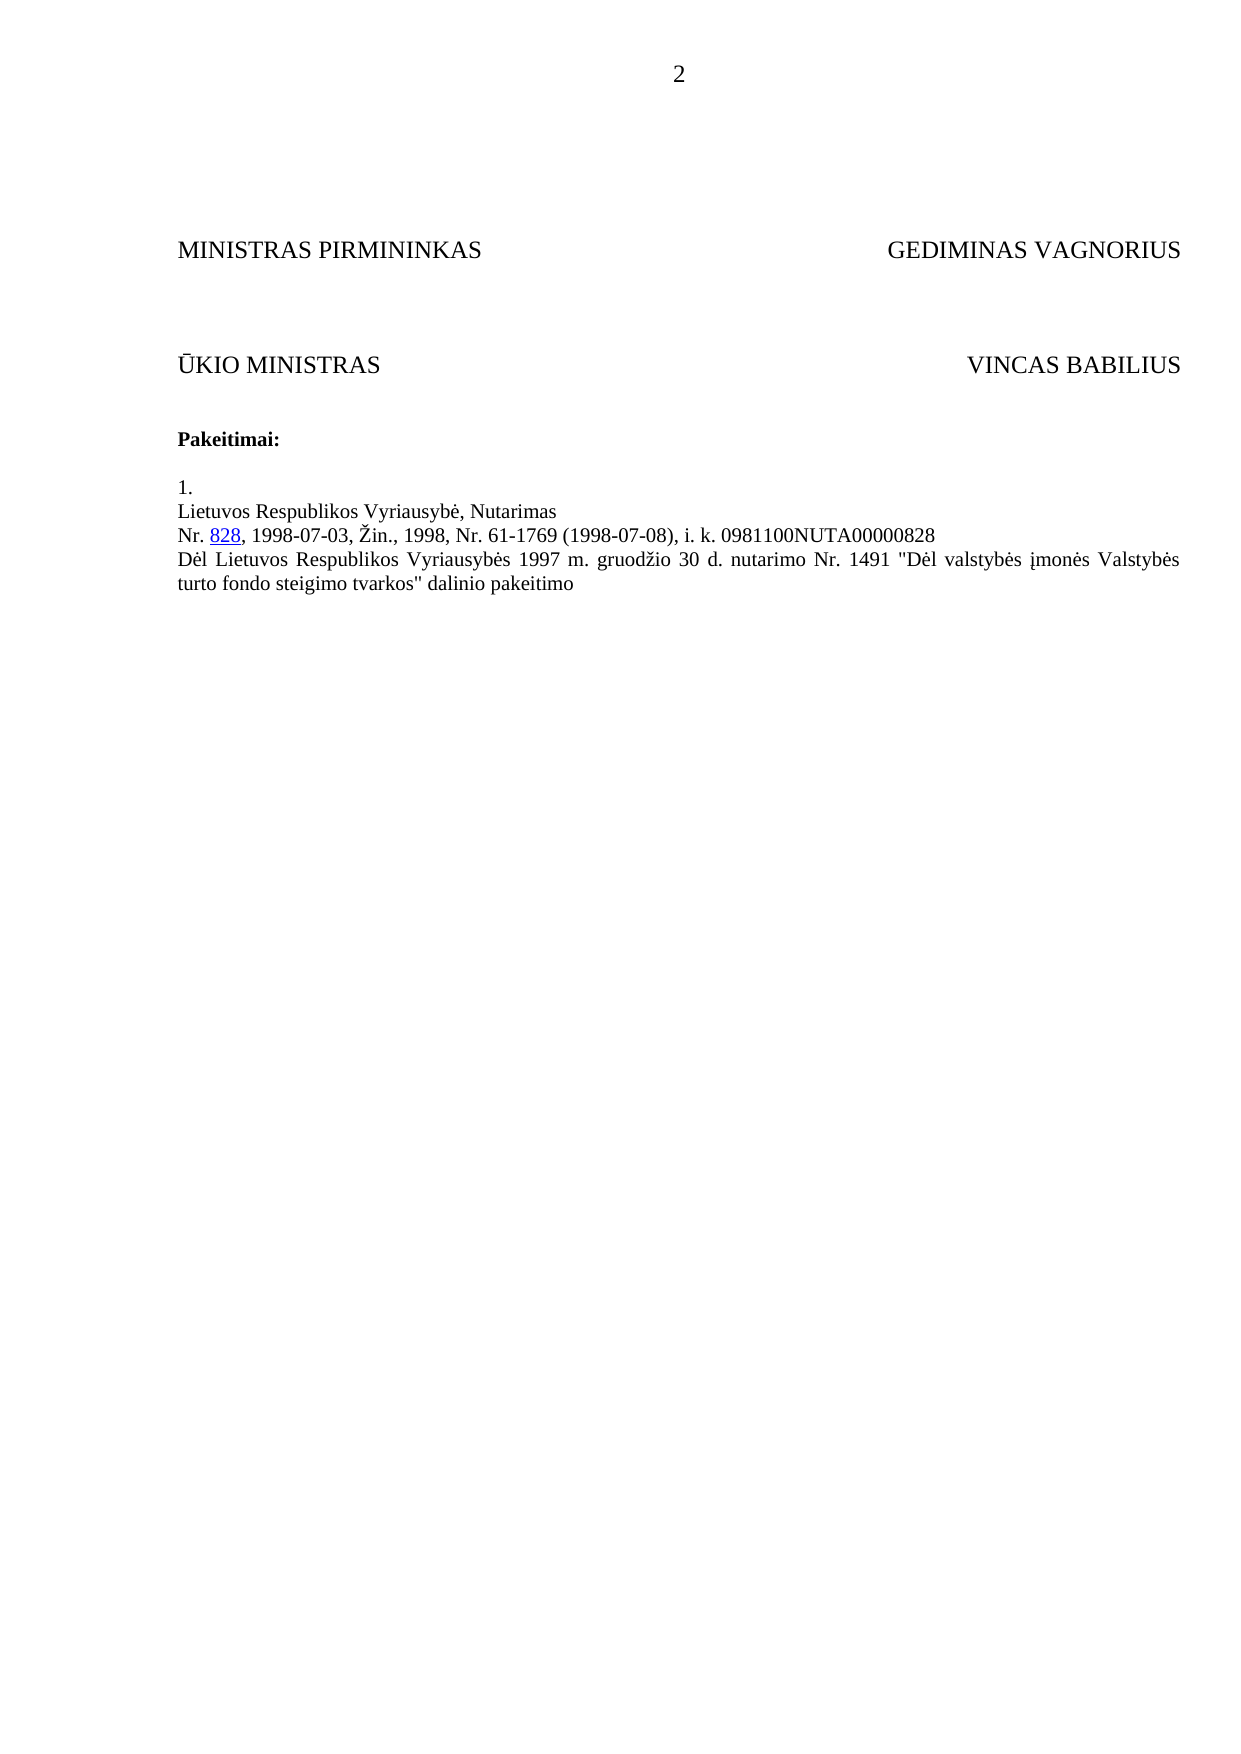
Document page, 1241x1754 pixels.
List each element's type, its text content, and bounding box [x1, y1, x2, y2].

text Ministras Pirmininkas Gediminas Vagnorius [177, 235, 1181, 263]
text Nr. 828, 1998-07-03, Žin., 1998, Nr. 61-1769 (1998-07-08), i. k. 0981100NUTA00000828 [177, 523, 1181, 547]
text 1. [177, 475, 1181, 499]
text Lietuvos Respublikos Vyriausybė, Nutarimas [177, 499, 1181, 523]
text Pakeitimai: [177, 427, 1181, 451]
text Dėl Lietuvos Respublikos Vyriausybės 1997 m. gruodžio 30 d. nutarimo Nr. 1491 "Dėl valstybės įmonės Valstybės turto fondo steigimo tvarkos" dalinio pakeitimo [177, 547, 1181, 595]
text Ūkio ministras Vincas BabiliuS [177, 350, 1181, 378]
